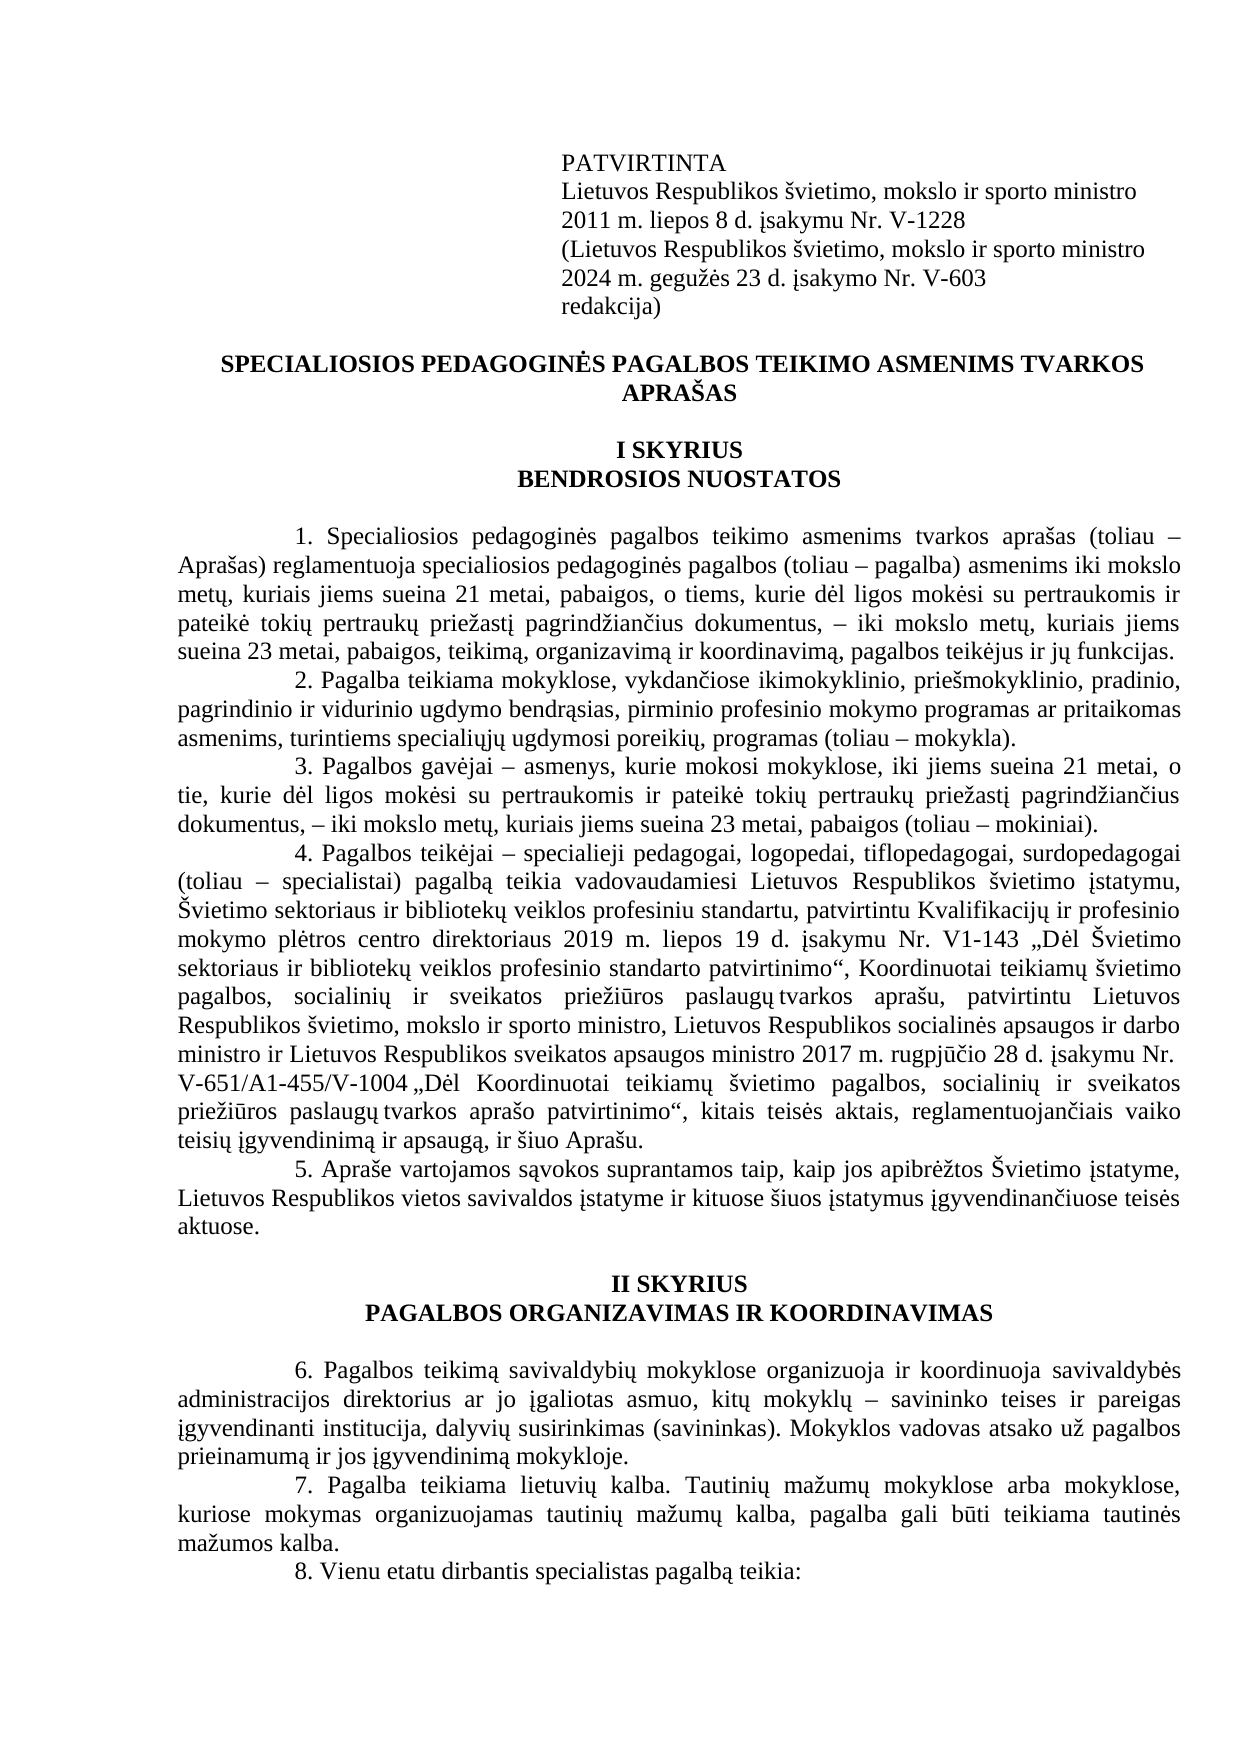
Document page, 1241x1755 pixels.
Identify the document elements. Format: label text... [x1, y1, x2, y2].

text redakcija) [561, 291, 1181, 320]
text PAGALBOS ORGANIZAVIMAS IR KOORDINAVIMAS [177, 1298, 1181, 1326]
text 5. Apraše vartojamos sąvokos suprantamos taip, kaip jos apibrėžtos Švietimo įstatyme, Lietuvos Respublikos vietos savivaldos įstatyme ir kituose šiuos įstatymus įgyvendinančiuose teisės aktuose. [177, 1154, 1181, 1240]
text (Lietuvos Respublikos švietimo, mokslo ir sporto ministro [561, 234, 1181, 263]
text 7. Pagalba teikiama lietuvių kalba. Tautinių mažumų mokyklose arba mokyklose, kuriose mokymas organizuojamas tautinių mažumų kalba, pagalba gali būti teikiama tautinės mažumos kalba. [177, 1470, 1181, 1556]
text 8. Vienu etatu dirbantis specialistas pagalbą teikia: [177, 1556, 1181, 1585]
text 4. Pagalbos teikėjai – specialieji pedagogai, logopedai, tiflopedagogai, surdopedagogai (toliau – specialistai) pagalbą teikia vadovaudamiesi Lietuvos Respublikos švietimo įstatymu, Švietimo sektoriaus ir bibliotekų veiklos profesiniu standartu, patvirtintu Kvalifikacijų ir profesinio mokymo plėtros centro direktoriaus 2019 m. liepos 19 d. įsakymu Nr. V1-143 „Dėl Švietimo sektoriaus ir bibliotekų veiklos profesinio standarto patvirtinimo“, Koordinuotai teikiamų švietimo pagalbos, socialinių ir sveikatos priežiūros paslaugų tvarkos aprašu, patvirtintu Lietuvos Respublikos švietimo, mokslo ir sporto ministro, Lietuvos Respublikos socialinės apsaugos ir darbo ministro ir Lietuvos Respublikos sveikatos apsaugos ministro 2017 m. rugpjūčio 28 d. įsakymu Nr. V-651/A1-455/V-1004 „Dėl Koordinuotai teikiamų švietimo pagalbos, socialinių ir sveikatos priežiūros paslaugų tvarkos aprašo patvirtinimo“, kitais teisės aktais, reglamentuojančiais vaiko teisių įgyvendinimą ir apsaugą, ir šiuo Aprašu. [177, 838, 1181, 1154]
text 2024 m. gegužės 23 d. įsakymo Nr. V-603 [561, 263, 1181, 291]
text II SKYRIUS [177, 1269, 1181, 1298]
text 2. Pagalba teikiama mokyklose, vykdančiose ikimokyklinio, priešmokyklinio, pradinio, pagrindinio ir vidurinio ugdymo bendrąsias, pirminio profesinio mokymo programas ar pritaikomas asmenims, turintiems specialiųjų ugdymosi poreikių, programas (toliau – mokykla). [177, 665, 1181, 751]
text SPECIALIOSIOS PEDAGOGINĖS PAGALBOS TEIKIMO ASMENIMS TVARKOS APRAŠAS [177, 349, 1181, 406]
text PATVIRTINTA [561, 148, 1181, 176]
text Lietuvos Respublikos švietimo, mokslo ir sporto ministro [561, 176, 1181, 205]
text 1. Specialiosios pedagoginės pagalbos teikimo asmenims tvarkos aprašas (toliau – Aprašas) reglamentuoja specialiosios pedagoginės pagalbos (toliau – pagalba) asmenims iki mokslo metų, kuriais jiems sueina 21 metai, pabaigos, o tiems, kurie dėl ligos mokėsi su pertraukomis ir pateikė tokių pertraukų priežastį pagrindžiančius dokumentus, – iki mokslo metų, kuriais jiems sueina 23 metai, pabaigos, teikimą, organizavimą ir koordinavimą, pagalbos teikėjus ir jų funkcijas. [177, 521, 1181, 665]
text 6. Pagalbos teikimą savivaldybių mokyklose organizuoja ir koordinuoja savivaldybės administracijos direktorius ar jo įgaliotas asmuo, kitų mokyklų – savininko teises ir pareigas įgyvendinanti institucija, dalyvių susirinkimas (savininkas). Mokyklos vadovas atsako už pagalbos prieinamumą ir jos įgyvendinimą mokykloje. [177, 1355, 1181, 1470]
text I SKYRIUS [177, 435, 1181, 464]
text BENDROSIOS NUOSTATOS [177, 464, 1181, 493]
text 3. Pagalbos gavėjai – asmenys, kurie mokosi mokyklose, iki jiems sueina 21 metai, o tie, kurie dėl ligos mokėsi su pertraukomis ir pateikė tokių pertraukų priežastį pagrindžiančius dokumentus, – iki mokslo metų, kuriais jiems sueina 23 metai, pabaigos (toliau – mokiniai). [177, 751, 1181, 838]
text 2011 m. liepos 8 d. įsakymu Nr. V-1228 [561, 205, 1181, 234]
